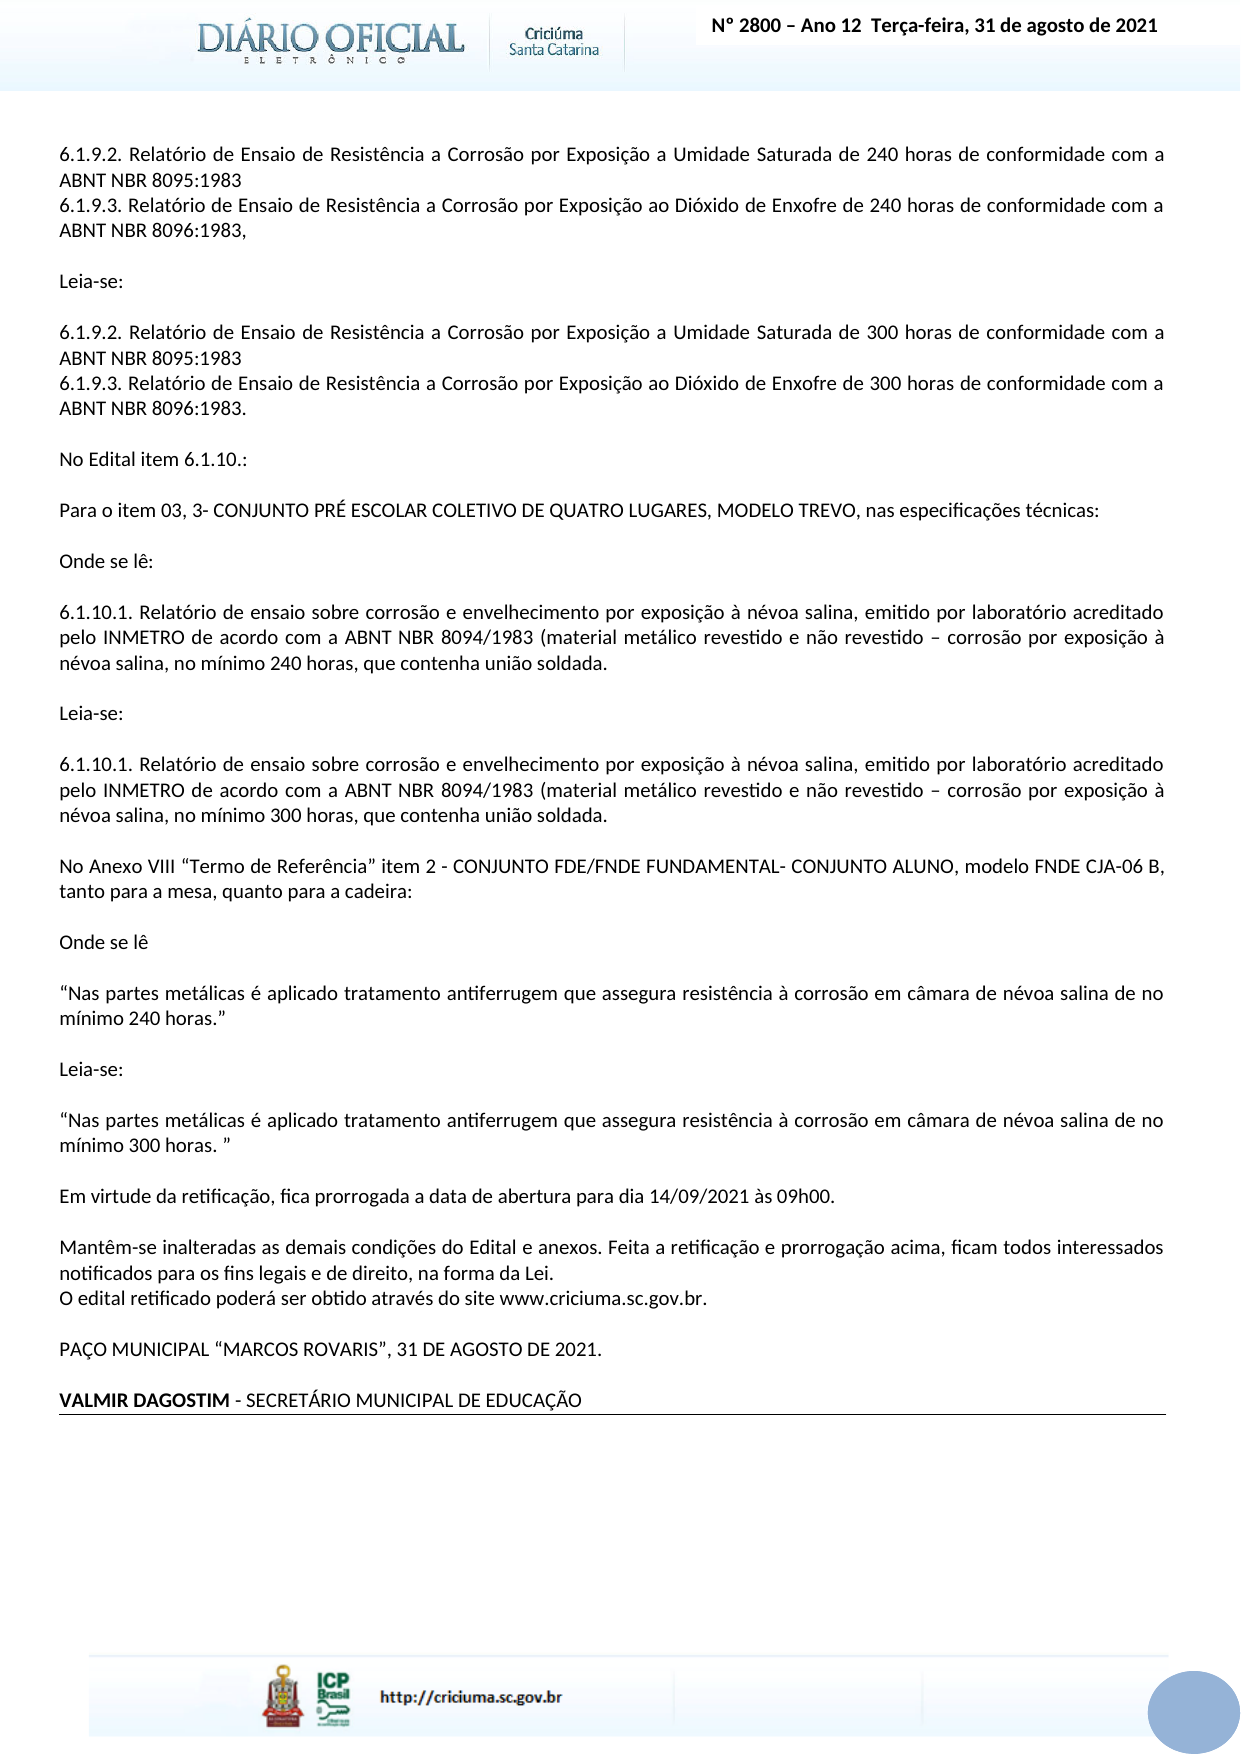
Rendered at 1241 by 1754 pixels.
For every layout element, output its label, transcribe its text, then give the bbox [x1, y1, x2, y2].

text Em virtude da retificação, fica prorrogada a data de abertura para dia 14/09/2021 às 09h00. [59, 1183, 1166, 1209]
text Leia-se: [59, 1056, 1166, 1082]
text Leia-se: [59, 268, 1166, 294]
text Onde se lê: [59, 548, 1166, 573]
text “Nas partes metálicas é aplicado tratamento antiferrugem que assegura resistência à corrosão em câmara de névoa salina de no mínimo 300 horas. ” [59, 1107, 1166, 1158]
text Mantêm-se inalteradas as demais condições do Edital e anexos. Feita a retificação e prorrogação acima, ficam todos interessados notificados para os fins legais e de direito, na forma da Lei. [59, 1234, 1166, 1285]
text Leia-se: [59, 701, 1166, 726]
text 6.1.9.3. Relatório de Ensaio de Resistência a Corrosão por Exposição ao Dióxido de Enxofre de 300 horas de conformidade com a ABNT NBR 8096:1983. [59, 370, 1166, 421]
text “Nas partes metálicas é aplicado tratamento antiferrugem que assegura resistência à corrosão em câmara de névoa salina de no mínimo 240 horas.” [59, 980, 1166, 1031]
text O edital retificado poderá ser obtido através do site www.criciuma.sc.gov.br. [59, 1285, 1166, 1311]
text No Edital item 6.1.10.: [59, 446, 1166, 472]
text 6.1.9.3. Relatório de Ensaio de Resistência a Corrosão por Exposição ao Dióxido de Enxofre de 240 horas de conformidade com a ABNT NBR 8096:1983, [59, 192, 1166, 243]
text 6.1.10.1. Relatório de ensaio sobre corrosão e envelhecimento por exposição à névoa salina, emitido por laboratório acreditado pelo INMETRO de acordo com a ABNT NBR 8094/1983 (material metálico revestido e não revestido – corrosão por exposição à névoa salina, no mínimo 240 horas, que contenha união soldada. [59, 599, 1166, 675]
text No Anexo VIII “Termo de Referência” item 2 - CONJUNTO FDE/FNDE FUNDAMENTAL- CONJUNTO ALUNO, modelo FNDE CJA-06 B, tanto para a mesa, quanto para a cadeira: [59, 853, 1166, 904]
text 6.1.9.2. Relatório de Ensaio de Resistência a Corrosão por Exposição a Umidade Saturada de 300 horas de conformidade com a ABNT NBR 8095:1983 [59, 319, 1166, 370]
text VALMIR DAGOSTIM - SECRETÁRIO MUNICIPAL DE EDUCAÇÃO [59, 1387, 1166, 1414]
text 6.1.10.1. Relatório de ensaio sobre corrosão e envelhecimento por exposição à névoa salina, emitido por laboratório acreditado pelo INMETRO de acordo com a ABNT NBR 8094/1983 (material metálico revestido e não revestido – corrosão por exposição à névoa salina, no mínimo 300 horas, que contenha união soldada. [59, 751, 1166, 828]
text PAÇO MUNICIPAL “MARCOS ROVARIS”, 31 DE AGOSTO DE 2021. [59, 1336, 1166, 1361]
text 6.1.9.2. Relatório de Ensaio de Resistência a Corrosão por Exposição a Umidade Saturada de 240 horas de conformidade com a ABNT NBR 8095:1983 [59, 141, 1166, 192]
text Onde se lê [59, 929, 1166, 955]
text Para o item 03, 3- CONJUNTO PRÉ ESCOLAR COLETIVO DE QUATRO LUGARES, MODELO TREVO, nas especificações técnicas: [59, 497, 1166, 523]
